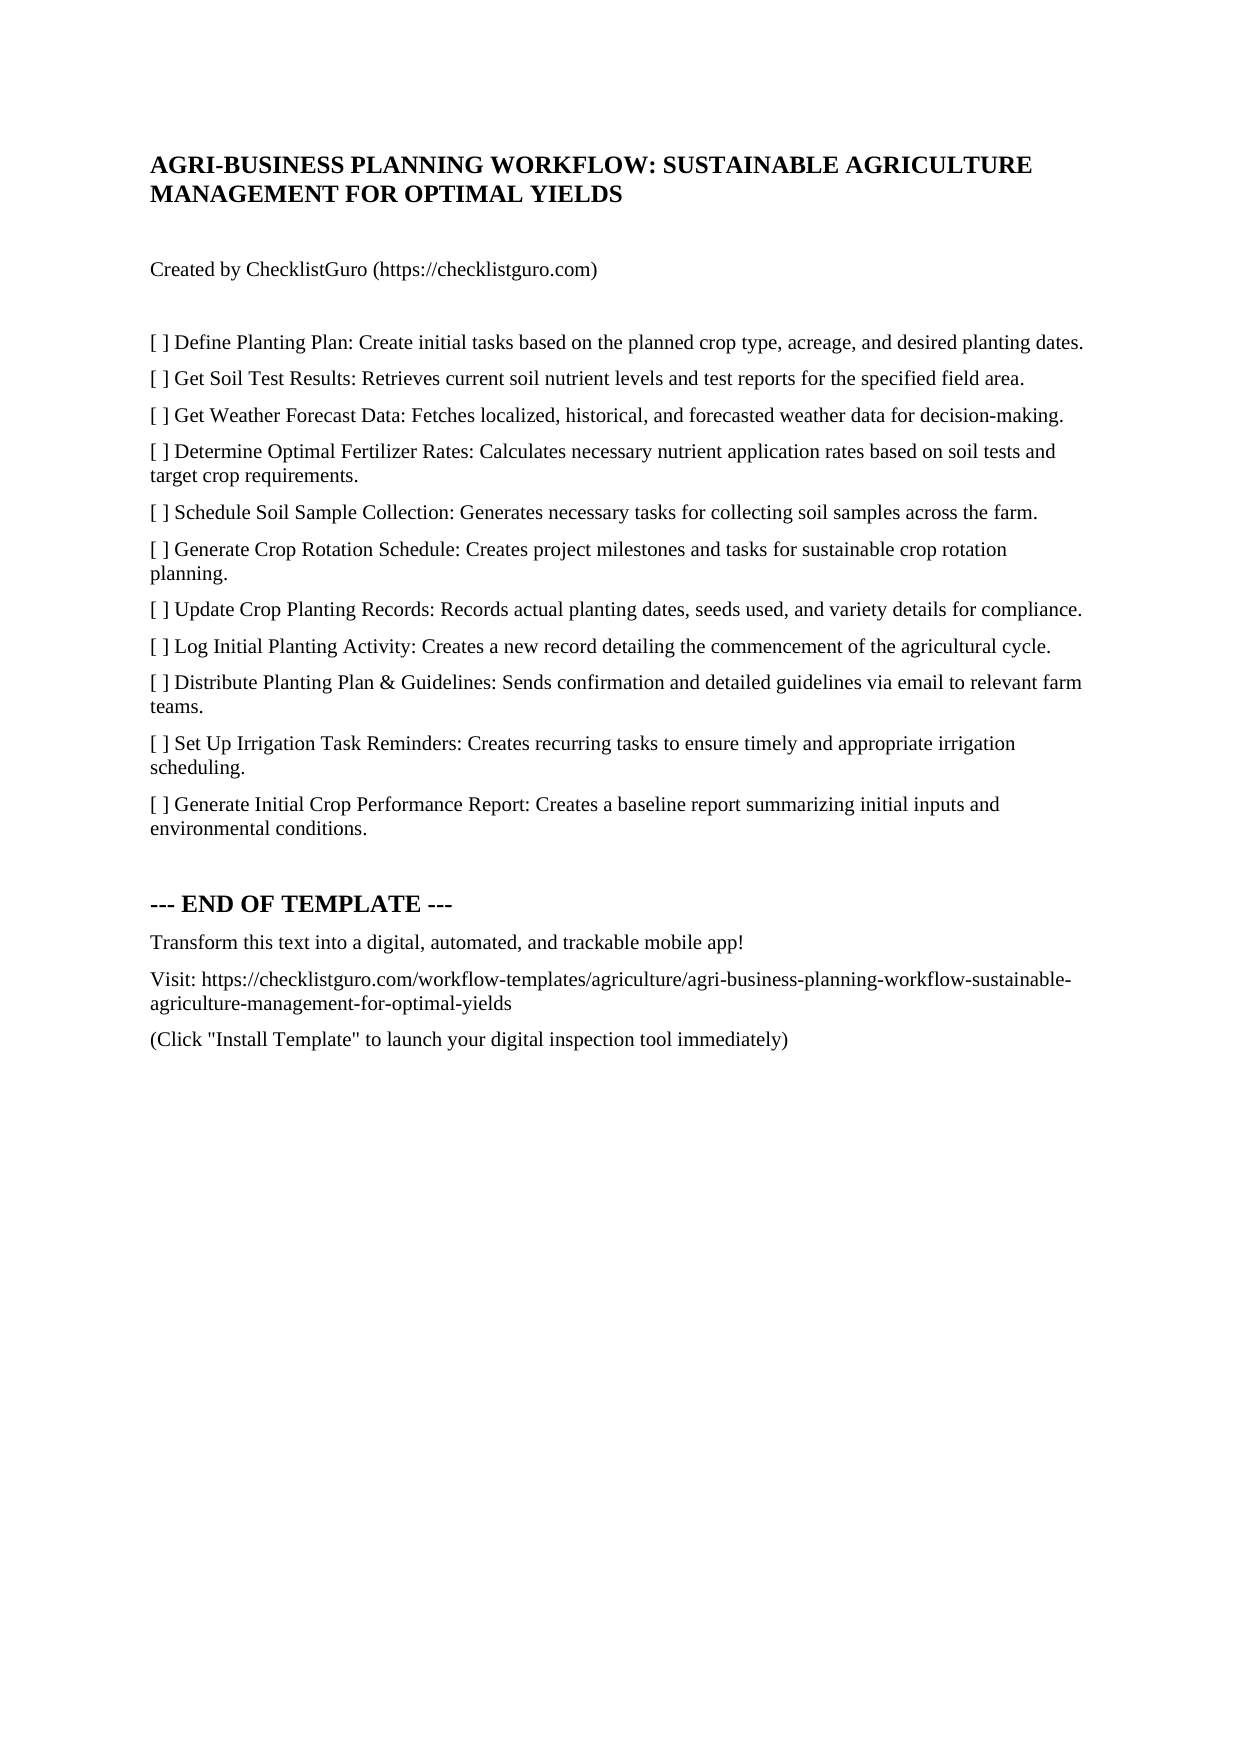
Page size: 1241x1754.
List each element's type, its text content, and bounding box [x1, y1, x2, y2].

text Created by ChecklistGuro (https://checklistguro.com) [150, 257, 1090, 281]
text [ ] Get Weather Forecast Data: Fetches localized, historical, and forecasted weather data for decision-making. [150, 403, 1090, 427]
text --- END OF TEMPLATE --- [150, 889, 1090, 917]
text [ ] Generate Initial Crop Performance Report: Creates a baseline report summarizing initial inputs and environmental conditions. [150, 792, 1090, 840]
text [ ] Log Initial Planting Activity: Creates a new record detailing the commencement of the agricultural cycle. [150, 634, 1090, 658]
text [ ] Generate Crop Rotation Schedule: Creates project milestones and tasks for sustainable crop rotation planning. [150, 537, 1090, 585]
text [ ] Set Up Irrigation Task Reminders: Creates recurring tasks to ensure timely and appropriate irrigation scheduling. [150, 731, 1090, 779]
text (Click "Install Template" to launch your digital inspection tool immediately) [150, 1027, 1090, 1051]
text AGRI-BUSINESS PLANNING WORKFLOW: SUSTAINABLE AGRICULTURE MANAGEMENT FOR OPTIMAL YIELDS [150, 150, 1090, 207]
text Visit: https://checklistguro.com/workflow-templates/agriculture/agri-business-planning-workflow-sustainable-agriculture-management-for-optimal-yields [150, 967, 1090, 1015]
text Transform this text into a digital, automated, and trackable mobile app! [150, 930, 1090, 954]
text [ ] Distribute Planting Plan & Guidelines: Sends confirmation and detailed guidelines via email to relevant farm teams. [150, 670, 1090, 718]
text [ ] Get Soil Test Results: Retrieves current soil nutrient levels and test reports for the specified field area. [150, 366, 1090, 390]
text [ ] Determine Optimal Fertilizer Rates: Calculates necessary nutrient application rates based on soil tests and target crop requirements. [150, 439, 1090, 487]
text [ ] Define Planting Plan: Create initial tasks based on the planned crop type, acreage, and desired planting dates. [150, 330, 1090, 354]
text [ ] Update Crop Planting Records: Records actual planting dates, seeds used, and variety details for compliance. [150, 597, 1090, 621]
text [ ] Schedule Soil Sample Collection: Generates necessary tasks for collecting soil samples across the farm. [150, 500, 1090, 524]
